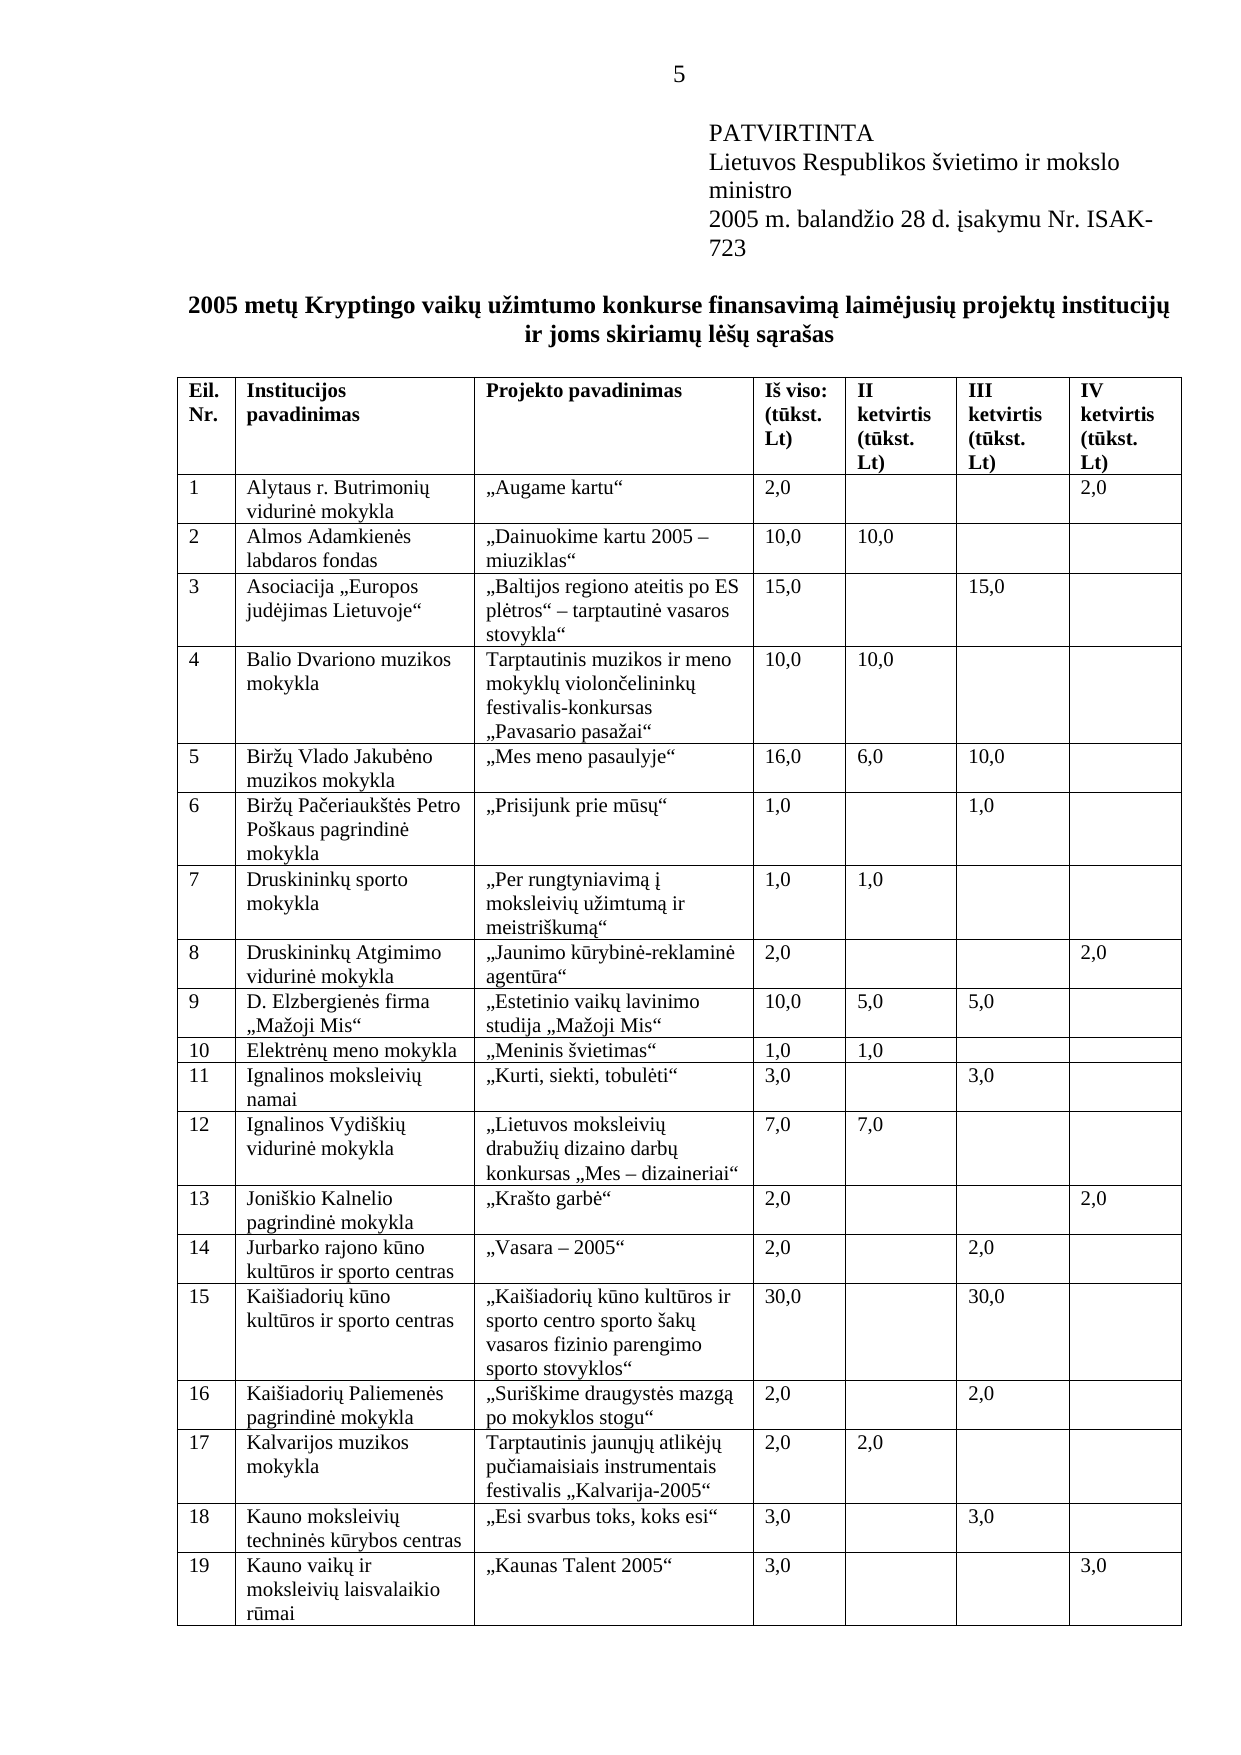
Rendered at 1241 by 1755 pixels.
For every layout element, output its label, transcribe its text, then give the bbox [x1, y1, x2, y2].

table_cell [846, 1381, 956, 1429]
table_cell 3,0 [754, 1553, 845, 1625]
table_cell [846, 1284, 956, 1380]
table_cell [1070, 989, 1181, 1037]
table_cell [1070, 1284, 1181, 1380]
table_cell D. Elzbergienės firma „Mažoji Mis“ [236, 989, 474, 1037]
table_cell Biržų Vlado Jakubėno muzikos mokykla [236, 744, 474, 792]
table_cell 2,0 [846, 1430, 956, 1502]
table_cell Almos Adamkienės labdaros fondas [236, 524, 474, 572]
table_cell [1070, 524, 1181, 572]
table_cell 6 [178, 793, 235, 865]
table_cell 7 [178, 866, 235, 939]
table_cell [1070, 1381, 1181, 1429]
table_cell 1 [178, 475, 235, 523]
table_cell „Meninis švietimas“ [475, 1038, 753, 1062]
table_cell „Mes meno pasaulyje“ [475, 744, 753, 792]
table_cell Kaišiadorių Paliemenės pagrindinė mokykla [236, 1381, 474, 1429]
table_cell 17 [178, 1430, 235, 1502]
table_cell Asociacija „Europos judėjimas Lietuvoje“ [236, 574, 474, 646]
table_cell „Jaunimo kūrybinė-reklaminė agentūra“ [475, 940, 753, 988]
table_cell Kalvarijos muzikos mokykla [236, 1430, 474, 1502]
table_cell [846, 1186, 956, 1234]
table_cell 2,0 [754, 940, 845, 988]
table_cell 1,0 [754, 1038, 845, 1062]
table_cell 2,0 [754, 1381, 845, 1429]
table_header III ketvirtis (tūkst. Lt) [957, 378, 1069, 474]
table_cell Kaišiadorių kūno kultūros ir sporto centras [236, 1284, 474, 1380]
table_cell Tarptautinis muzikos ir meno mokyklų violončelininkų festivalis-konkursas „Pavasario pasažai“ [475, 647, 753, 743]
table_cell [1070, 1063, 1181, 1111]
table_cell Druskininkų Atgimimo vidurinė mokykla [236, 940, 474, 988]
table_cell 8 [178, 940, 235, 988]
table_cell [846, 1553, 956, 1625]
table_cell „Lietuvos moksleivių drabužių dizaino darbų konkursas „Mes – dizaineriai“ [475, 1112, 753, 1184]
table_cell Kauno moksleivių techninės kūrybos centras [236, 1504, 474, 1552]
table_cell 3,0 [1070, 1553, 1181, 1625]
table_cell Jurbarko rajono kūno kultūros ir sporto centras [236, 1235, 474, 1283]
table_cell Balio Dvariono muzikos mokykla [236, 647, 474, 743]
table_cell [1070, 1430, 1181, 1502]
table_cell [1070, 1504, 1181, 1552]
table_header Eil. Nr. [178, 378, 235, 474]
table_cell 2,0 [754, 1430, 845, 1502]
table_cell [1070, 574, 1181, 646]
text ministro [177, 176, 1181, 204]
text 2005 metų Kryptingo vaikų užimtumo konkurse finansavimą laimėjusių projektų institucijų ir joms skiriamų lėšų sąrašas [177, 291, 1181, 348]
table_cell 18 [178, 1504, 235, 1552]
table_cell 14 [178, 1235, 235, 1283]
table_cell 10,0 [754, 647, 845, 743]
table_cell „Vasara – 2005“ [475, 1235, 753, 1283]
table_cell „Prisijunk prie mūsų“ [475, 793, 753, 865]
table_cell „Krašto garbė“ [475, 1186, 753, 1234]
table_cell 7,0 [846, 1112, 956, 1184]
table_cell 10,0 [846, 647, 956, 743]
table_cell 1,0 [754, 866, 845, 939]
table_cell „Dainuokime kartu 2005 – miuziklas“ [475, 524, 753, 572]
table_header Projekto pavadinimas [475, 378, 753, 474]
table_cell Ignalinos Vydiškių vidurinė mokykla [236, 1112, 474, 1184]
text PATVIRTINTA [177, 118, 1181, 147]
table_cell 2,0 [754, 1186, 845, 1234]
table_cell [1070, 793, 1181, 865]
table_cell 11 [178, 1063, 235, 1111]
table_cell [957, 940, 1069, 988]
table_cell 1,0 [846, 866, 956, 939]
text 2005 m. balandžio 28 d. įsakymu Nr. ISAK- [177, 204, 1181, 233]
table_cell Biržų Pačeriaukštės Petro Poškaus pagrindinė mokykla [236, 793, 474, 865]
table_cell 15,0 [754, 574, 845, 646]
table_cell 10 [178, 1038, 235, 1062]
table_cell 10,0 [754, 989, 845, 1037]
table_cell 2,0 [1070, 475, 1181, 523]
table_cell 19 [178, 1553, 235, 1625]
table_cell 2,0 [754, 475, 845, 523]
table_cell [846, 1504, 956, 1552]
table_cell [957, 1112, 1069, 1184]
text 723 [177, 233, 1181, 262]
table_cell [957, 866, 1069, 939]
table_cell 3 [178, 574, 235, 646]
table_cell 1,0 [846, 1038, 956, 1062]
table_cell [846, 1235, 956, 1283]
table_cell 2,0 [957, 1381, 1069, 1429]
table_cell 15 [178, 1284, 235, 1380]
table_cell Joniškio Kalnelio pagrindinė mokykla [236, 1186, 474, 1234]
table_cell [957, 647, 1069, 743]
table_cell 15,0 [957, 574, 1069, 646]
table_cell 2,0 [1070, 1186, 1181, 1234]
table_cell 2,0 [1070, 940, 1181, 988]
table_cell 5,0 [957, 989, 1069, 1037]
table_cell 12 [178, 1112, 235, 1184]
table_cell [957, 475, 1069, 523]
table_cell [846, 793, 956, 865]
table_cell 9 [178, 989, 235, 1037]
table_header Institucijos pavadinimas [236, 378, 474, 474]
table_cell [846, 574, 956, 646]
table_cell Druskininkų sporto mokykla [236, 866, 474, 939]
table_cell [957, 1186, 1069, 1234]
table_cell 3,0 [754, 1063, 845, 1111]
table_cell [1070, 1235, 1181, 1283]
table_header Iš viso: (tūkst. Lt) [754, 378, 845, 474]
table_cell [1070, 866, 1181, 939]
table_cell 3,0 [957, 1504, 1069, 1552]
table_cell 2,0 [957, 1235, 1069, 1283]
table_cell 1,0 [754, 793, 845, 865]
table_cell „Kurti, siekti, tobulėti“ [475, 1063, 753, 1111]
table_cell 30,0 [957, 1284, 1069, 1380]
table_cell [1070, 1038, 1181, 1062]
table_cell [1070, 647, 1181, 743]
table_cell 5 [178, 744, 235, 792]
table_cell 10,0 [957, 744, 1069, 792]
table_cell 3,0 [754, 1504, 845, 1552]
table_cell 2,0 [754, 1235, 845, 1283]
table_cell „Kaišiadorių kūno kultūros ir sporto centro sporto šakų vasaros fizinio parengimo sporto stovyklos“ [475, 1284, 753, 1380]
table_cell 30,0 [754, 1284, 845, 1380]
table_cell Elektrėnų meno mokykla [236, 1038, 474, 1062]
table_cell 5,0 [846, 989, 956, 1037]
table_cell Tarptautinis jaunųjų atlikėjų pučiamaisiais instrumentais festivalis „Kalvarija-2005“ [475, 1430, 753, 1502]
table_cell Alytaus r. Butrimonių vidurinė mokykla [236, 475, 474, 523]
table_cell 4 [178, 647, 235, 743]
table_header II ketvirtis (tūkst. Lt) [846, 378, 956, 474]
table_cell „Augame kartu“ [475, 475, 753, 523]
table_cell „Suriškime draugystės mazgą po mokyklos stogu“ [475, 1381, 753, 1429]
table_cell [846, 475, 956, 523]
table_cell Ignalinos moksleivių namai [236, 1063, 474, 1111]
table_cell 2 [178, 524, 235, 572]
table_cell [957, 1430, 1069, 1502]
table_cell „Esi svarbus toks, koks esi“ [475, 1504, 753, 1552]
table_header IV ketvirtis (tūkst. Lt) [1070, 378, 1181, 474]
text Lietuvos Respublikos švietimo ir mokslo [177, 147, 1181, 176]
table_cell 1,0 [957, 793, 1069, 865]
table_cell 13 [178, 1186, 235, 1234]
table_cell „Kaunas Talent 2005“ [475, 1553, 753, 1625]
table_cell [1070, 1112, 1181, 1184]
table_cell [957, 1038, 1069, 1062]
table_cell 6,0 [846, 744, 956, 792]
table_cell „Estetinio vaikų lavinimo studija „Mažoji Mis“ [475, 989, 753, 1037]
table_cell 7,0 [754, 1112, 845, 1184]
table_cell 3,0 [957, 1063, 1069, 1111]
table_cell [957, 1553, 1069, 1625]
table_cell Kauno vaikų ir moksleivių laisvalaikio rūmai [236, 1553, 474, 1625]
table_cell [846, 940, 956, 988]
table_cell [846, 1063, 956, 1111]
table_cell „Per rungtyniavimą į moksleivių užimtumą ir meistriškumą“ [475, 866, 753, 939]
table_cell „Baltijos regiono ateitis po ES plėtros“ – tarptautinė vasaros stovykla“ [475, 574, 753, 646]
table_cell 10,0 [846, 524, 956, 572]
table_cell [1070, 744, 1181, 792]
table_cell 16 [178, 1381, 235, 1429]
table_cell 16,0 [754, 744, 845, 792]
table_cell 10,0 [754, 524, 845, 572]
table_cell [957, 524, 1069, 572]
